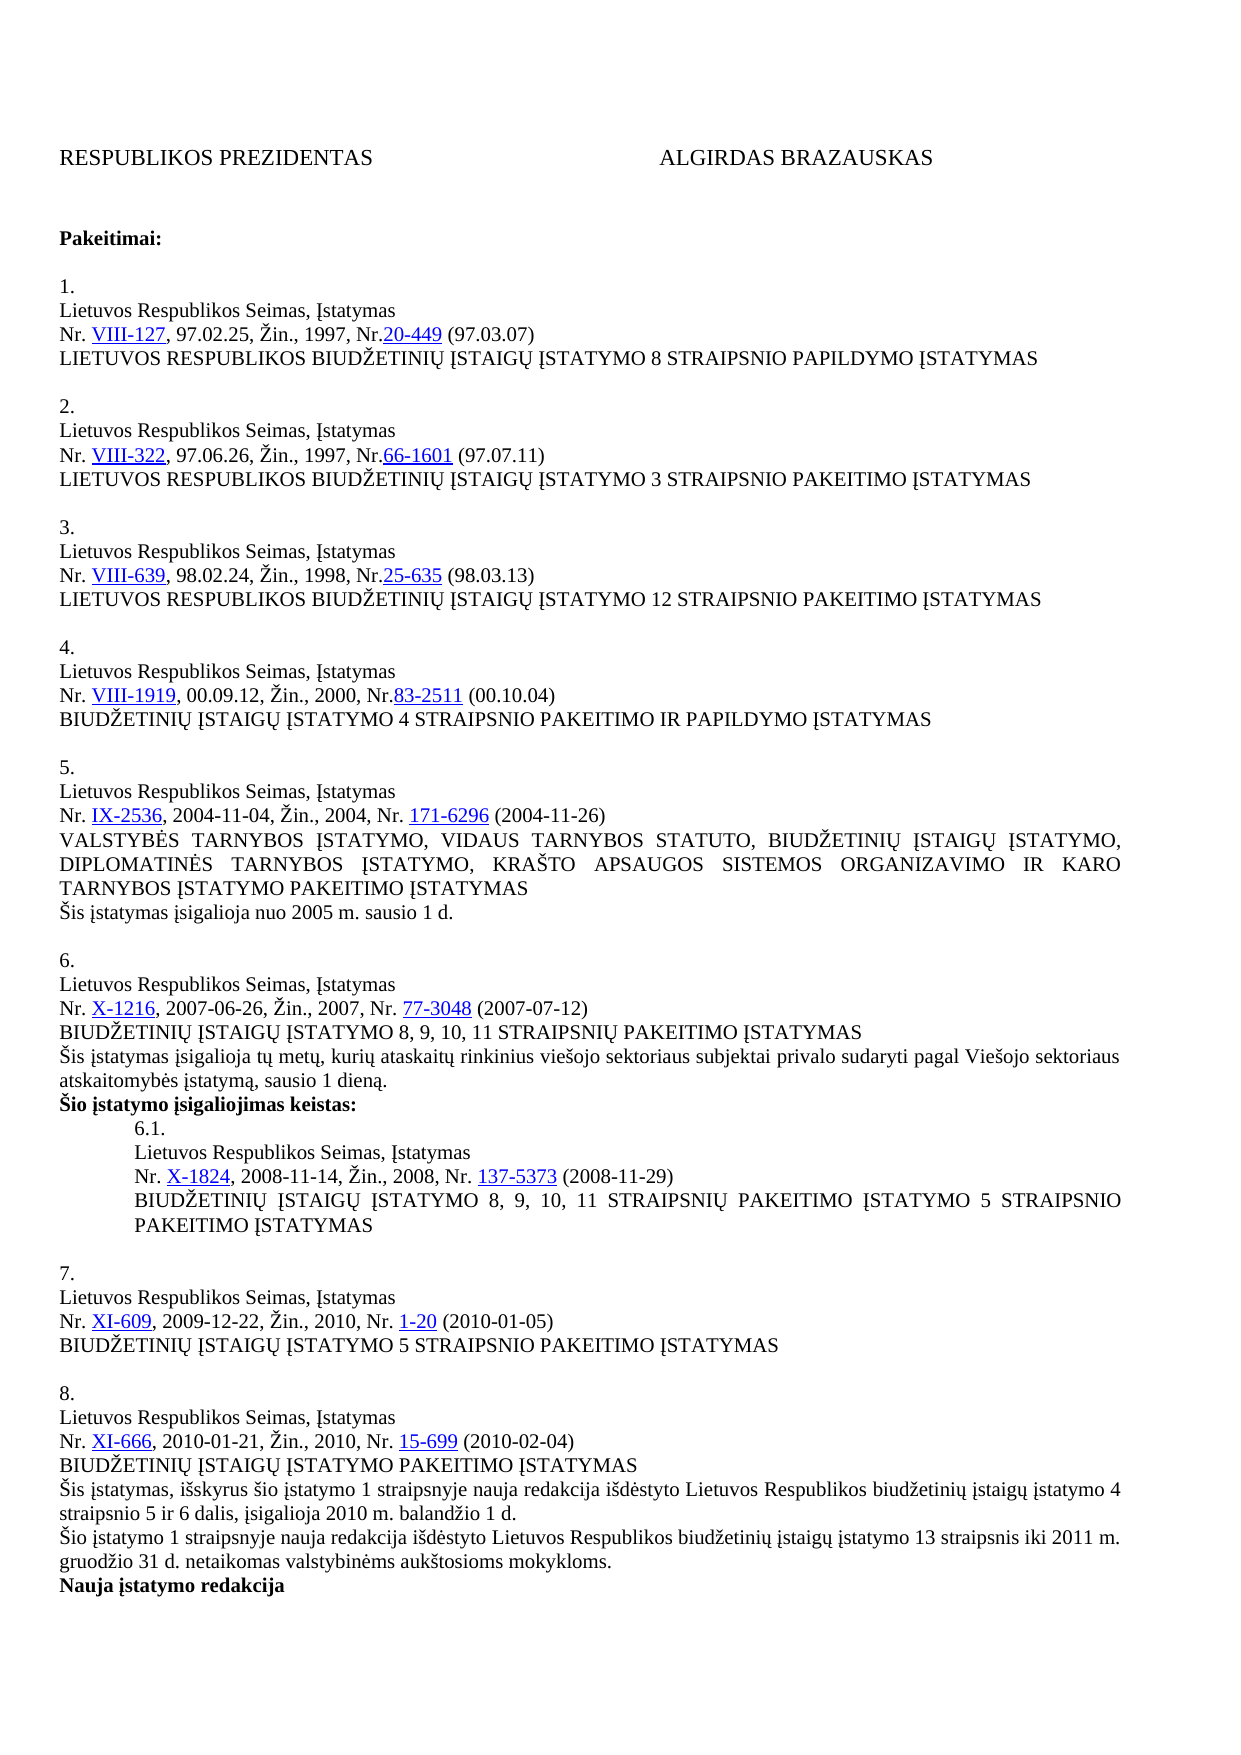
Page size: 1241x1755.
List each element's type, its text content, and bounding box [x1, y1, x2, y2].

text Šis įstatymas įsigalioja nuo 2005 m. sausio 1 d. [59, 900, 1122, 924]
text BIUDŽETINIŲ ĮSTAIGŲ ĮSTATYMO 5 STRAIPSNIO PAKEITIMO ĮSTATYMAS [59, 1333, 1122, 1357]
text BIUDŽETINIŲ ĮSTAIGŲ ĮSTATYMO PAKEITIMO ĮSTATYMAS [59, 1453, 1122, 1477]
text LIETUVOS RESPUBLIKOS BIUDŽETINIŲ ĮSTAIGŲ ĮSTATYMO 12 STRAIPSNIO PAKEITIMO ĮSTATYMAS [59, 587, 1122, 611]
text Nauja įstatymo redakcija [59, 1573, 1122, 1597]
text 5. [59, 755, 1122, 779]
text Nr. IX-2536, 2004-11-04, Žin., 2004, Nr. 171-6296 (2004-11-26) [59, 803, 1122, 827]
text Lietuvos Respublikos Seimas, Įstatymas [59, 1285, 1122, 1309]
text Nr. VIII-127, 97.02.25, Žin., 1997, Nr.20-449 (97.03.07) [59, 322, 1122, 346]
text Nr. VIII-322, 97.06.26, Žin., 1997, Nr.66-1601 (97.07.11) [59, 442, 1122, 467]
text RESPUBLIKOS PREZIDENTAS ALGIRDAS BRAZAUSKAS [59, 144, 1122, 171]
text LIETUVOS RESPUBLIKOS BIUDŽETINIŲ ĮSTAIGŲ ĮSTATYMO 8 STRAIPSNIO PAPILDYMO ĮSTATYMAS [59, 346, 1122, 370]
text Lietuvos Respublikos Seimas, Įstatymas [59, 659, 1122, 683]
text Nr. VIII-639, 98.02.24, Žin., 1998, Nr.25-635 (98.03.13) [59, 563, 1122, 587]
text Lietuvos Respublikos Seimas, Įstatymas [59, 1140, 1122, 1164]
text Šio įstatymo įsigaliojimas keistas: [59, 1092, 1122, 1116]
text BIUDŽETINIŲ ĮSTAIGŲ ĮSTATYMO 8, 9, 10, 11 STRAIPSNIŲ PAKEITIMO ĮSTATYMO 5 STRAIPSNIO PAKEITIMO ĮSTATYMAS [134, 1188, 1122, 1237]
text 2. [59, 394, 1122, 418]
text BIUDŽETINIŲ ĮSTAIGŲ ĮSTATYMO 4 STRAIPSNIO PAKEITIMO IR PAPILDYMO ĮSTATYMAS [59, 707, 1122, 731]
text Lietuvos Respublikos Seimas, Įstatymas [59, 779, 1122, 803]
text Šis įstatymas įsigalioja tų metų, kurių ataskaitų rinkinius viešojo sektoriaus subjektai privalo sudaryti pagal Viešojo sektoriaus atskaitomybės įstatymą, sausio 1 dieną. [59, 1044, 1122, 1092]
text Nr. X-1824, 2008-11-14, Žin., 2008, Nr. 137-5373 (2008-11-29) [59, 1164, 1122, 1188]
text Nr. XI-666, 2010-01-21, Žin., 2010, Nr. 15-699 (2010-02-04) [59, 1429, 1122, 1453]
text BIUDŽETINIŲ ĮSTAIGŲ ĮSTATYMO 8, 9, 10, 11 STRAIPSNIŲ PAKEITIMO ĮSTATYMAS [59, 1020, 1122, 1044]
text VALSTYBĖS TARNYBOS ĮSTATYMO, VIDAUS TARNYBOS STATUTO, BIUDŽETINIŲ ĮSTAIGŲ ĮSTATYMO, DIPLOMATINĖS TARNYBOS ĮSTATYMO, KRAŠTO APSAUGOS SISTEMOS ORGANIZAVIMO IR KARO TARNYBOS ĮSTATYMO PAKEITIMO ĮSTATYMAS [59, 827, 1122, 900]
text 4. [59, 635, 1122, 659]
text Lietuvos Respublikos Seimas, Įstatymas [59, 298, 1122, 322]
text Nr. VIII-1919, 00.09.12, Žin., 2000, Nr.83-2511 (00.10.04) [59, 683, 1122, 707]
text Šis įstatymas, išskyrus šio įstatymo 1 straipsnyje nauja redakcija išdėstyto Lietuvos Respublikos biudžetinių įstaigų įstatymo 4 straipsnio 5 ir 6 dalis, įsigalioja 2010 m. balandžio 1 d. [59, 1477, 1122, 1525]
text Lietuvos Respublikos Seimas, Įstatymas [59, 972, 1122, 996]
text Lietuvos Respublikos Seimas, Įstatymas [59, 539, 1122, 563]
text 6. [59, 948, 1122, 972]
text Šio įstatymo 1 straipsnyje nauja redakcija išdėstyto Lietuvos Respublikos biudžetinių įstaigų įstatymo 13 straipsnis iki 2011 m. gruodžio 31 d. netaikomas valstybinėms aukštosioms mokykloms. [59, 1525, 1122, 1573]
text Lietuvos Respublikos Seimas, Įstatymas [59, 418, 1122, 442]
text LIETUVOS RESPUBLIKOS BIUDŽETINIŲ ĮSTAIGŲ ĮSTATYMO 3 STRAIPSNIO PAKEITIMO ĮSTATYMAS [59, 467, 1122, 491]
text Nr. X-1216, 2007-06-26, Žin., 2007, Nr. 77-3048 (2007-07-12) [59, 996, 1122, 1020]
text 1. [59, 274, 1122, 298]
text 7. [59, 1261, 1122, 1285]
text Nr. XI-609, 2009-12-22, Žin., 2010, Nr. 1-20 (2010-01-05) [59, 1309, 1122, 1333]
text Lietuvos Respublikos Seimas, Įstatymas [59, 1405, 1122, 1429]
text 3. [59, 515, 1122, 539]
text Pakeitimai: [59, 226, 1122, 250]
text 6.1. [59, 1116, 1122, 1140]
text 8. [59, 1381, 1122, 1405]
